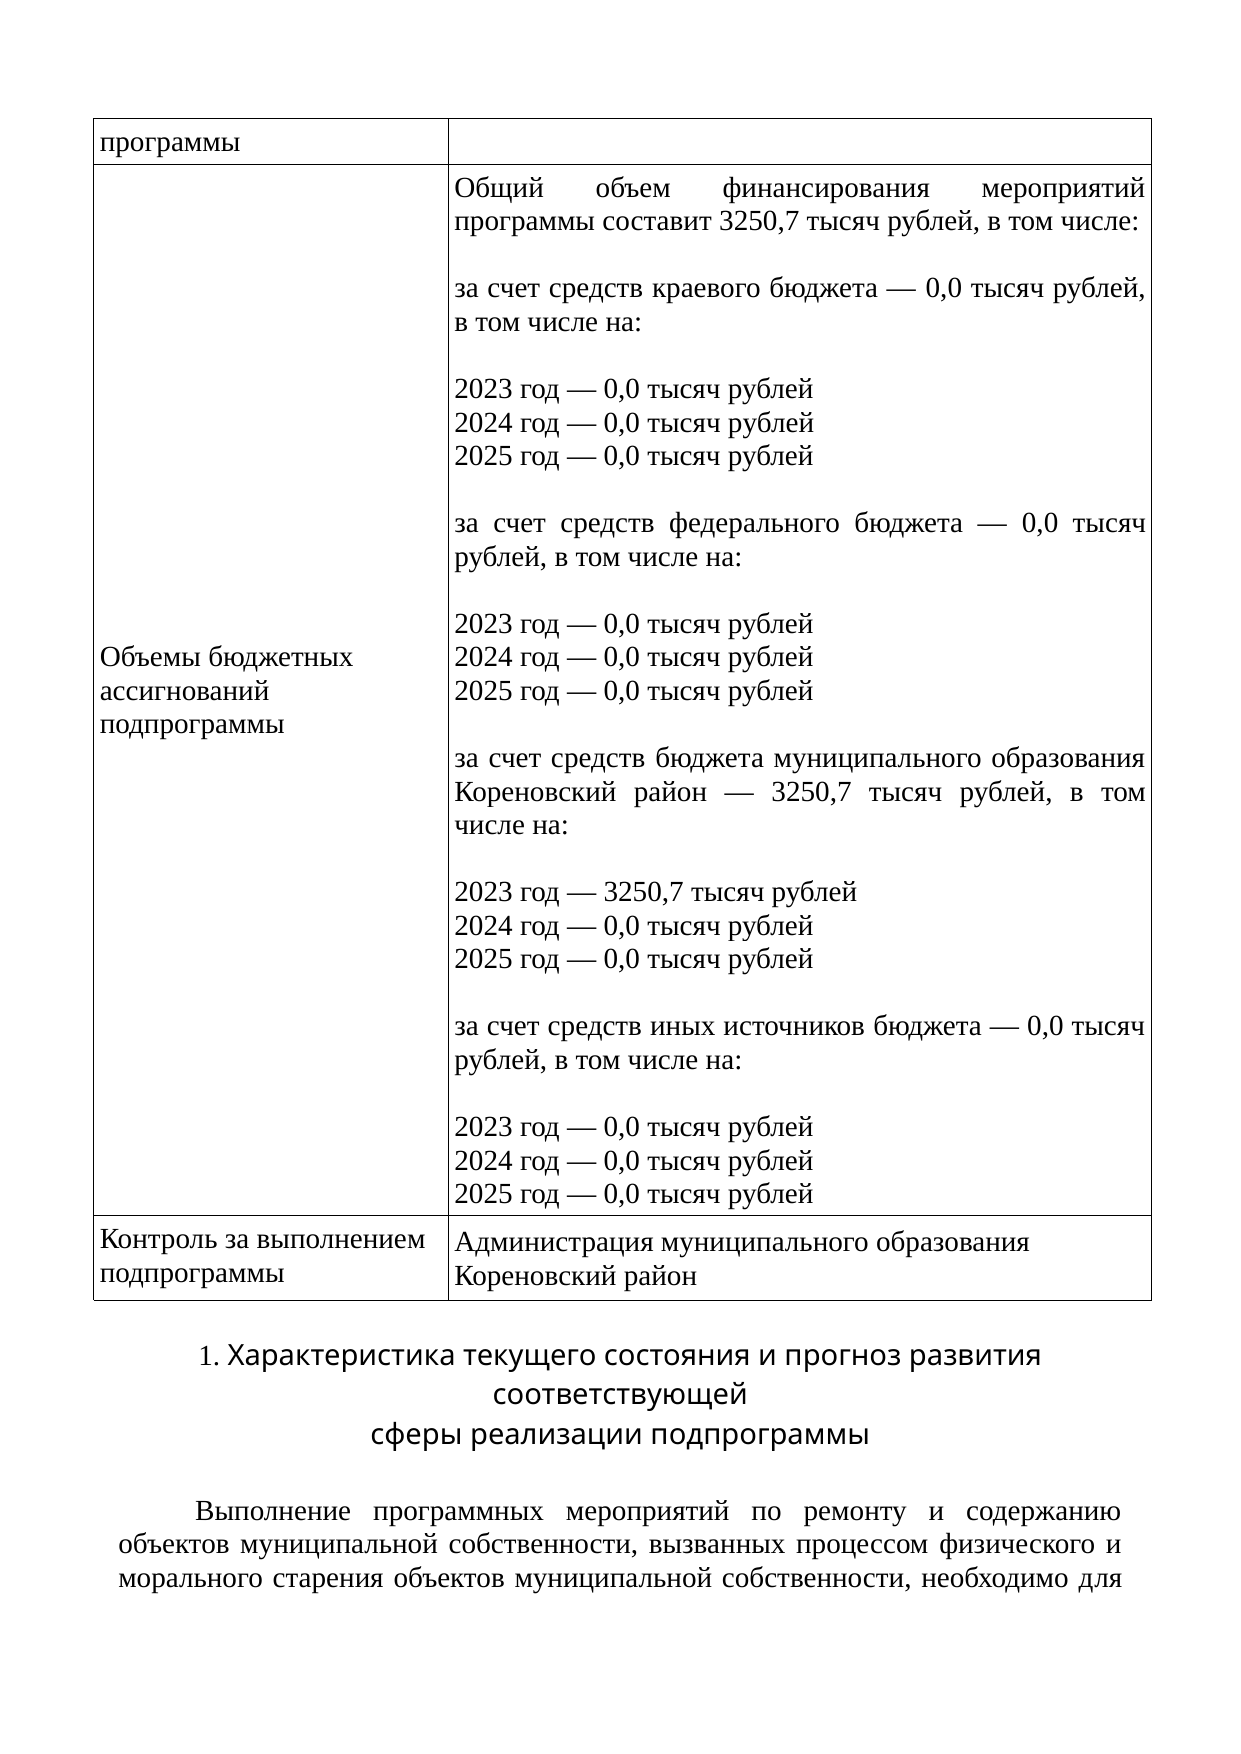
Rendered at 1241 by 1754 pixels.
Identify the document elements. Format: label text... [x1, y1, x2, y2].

table_cell Объемы бюджетных ассигнований подпрограммы [94, 165, 448, 1215]
table_cell программы [94, 119, 448, 164]
text Выполнение программных мероприятий по ремонту и содержанию объектов муниципальной собственности, вызванных процессом физического и морального старения объектов муниципальной собственности, необходимо для [118, 1493, 1122, 1593]
table_cell [449, 119, 1151, 164]
table_cell Общий объем финансирования мероприятий программы составит 3250,7 тысяч рублей, в том числе: за счет средств краевого бюджета — 0,0 тысяч рублей, в том числе на: 2023 год — 0,0 тысяч рублей 2024 год — 0,0 тысяч рублей 2025 год — 0,0 тысяч рублей за счет средств федерального бюджета — 0,0 тысяч рублей, в том числе на: 2023 год — 0,0 тысяч рублей 2024 год — 0,0 тысяч рублей 2025 год — 0,0 тысяч рублей за счет средств бюджета муниципального образования Кореновский район — 3250,7 тысяч рублей, в том числе на: 2023 год — 3250,7 тысяч рублей 2024 год — 0,0 тысяч рублей 2025 год — 0,0 тысяч рублей за счет средств иных источников бюджета — 0,0 тысяч рублей, в том числе на: 2023 год — 0,0 тысяч рублей 2024 год — 0,0 тысяч рублей 2025 год — 0,0 тысяч рублей [449, 165, 1151, 1215]
table_cell Администрация муниципального образования Кореновский район [449, 1216, 1151, 1300]
text сферы реализации подпрограммы [118, 1413, 1122, 1453]
text 1. Характеристика текущего состояния и прогноз развития соответствующей [118, 1334, 1122, 1413]
table_cell Контроль за выполнением подпрограммы [94, 1216, 448, 1300]
